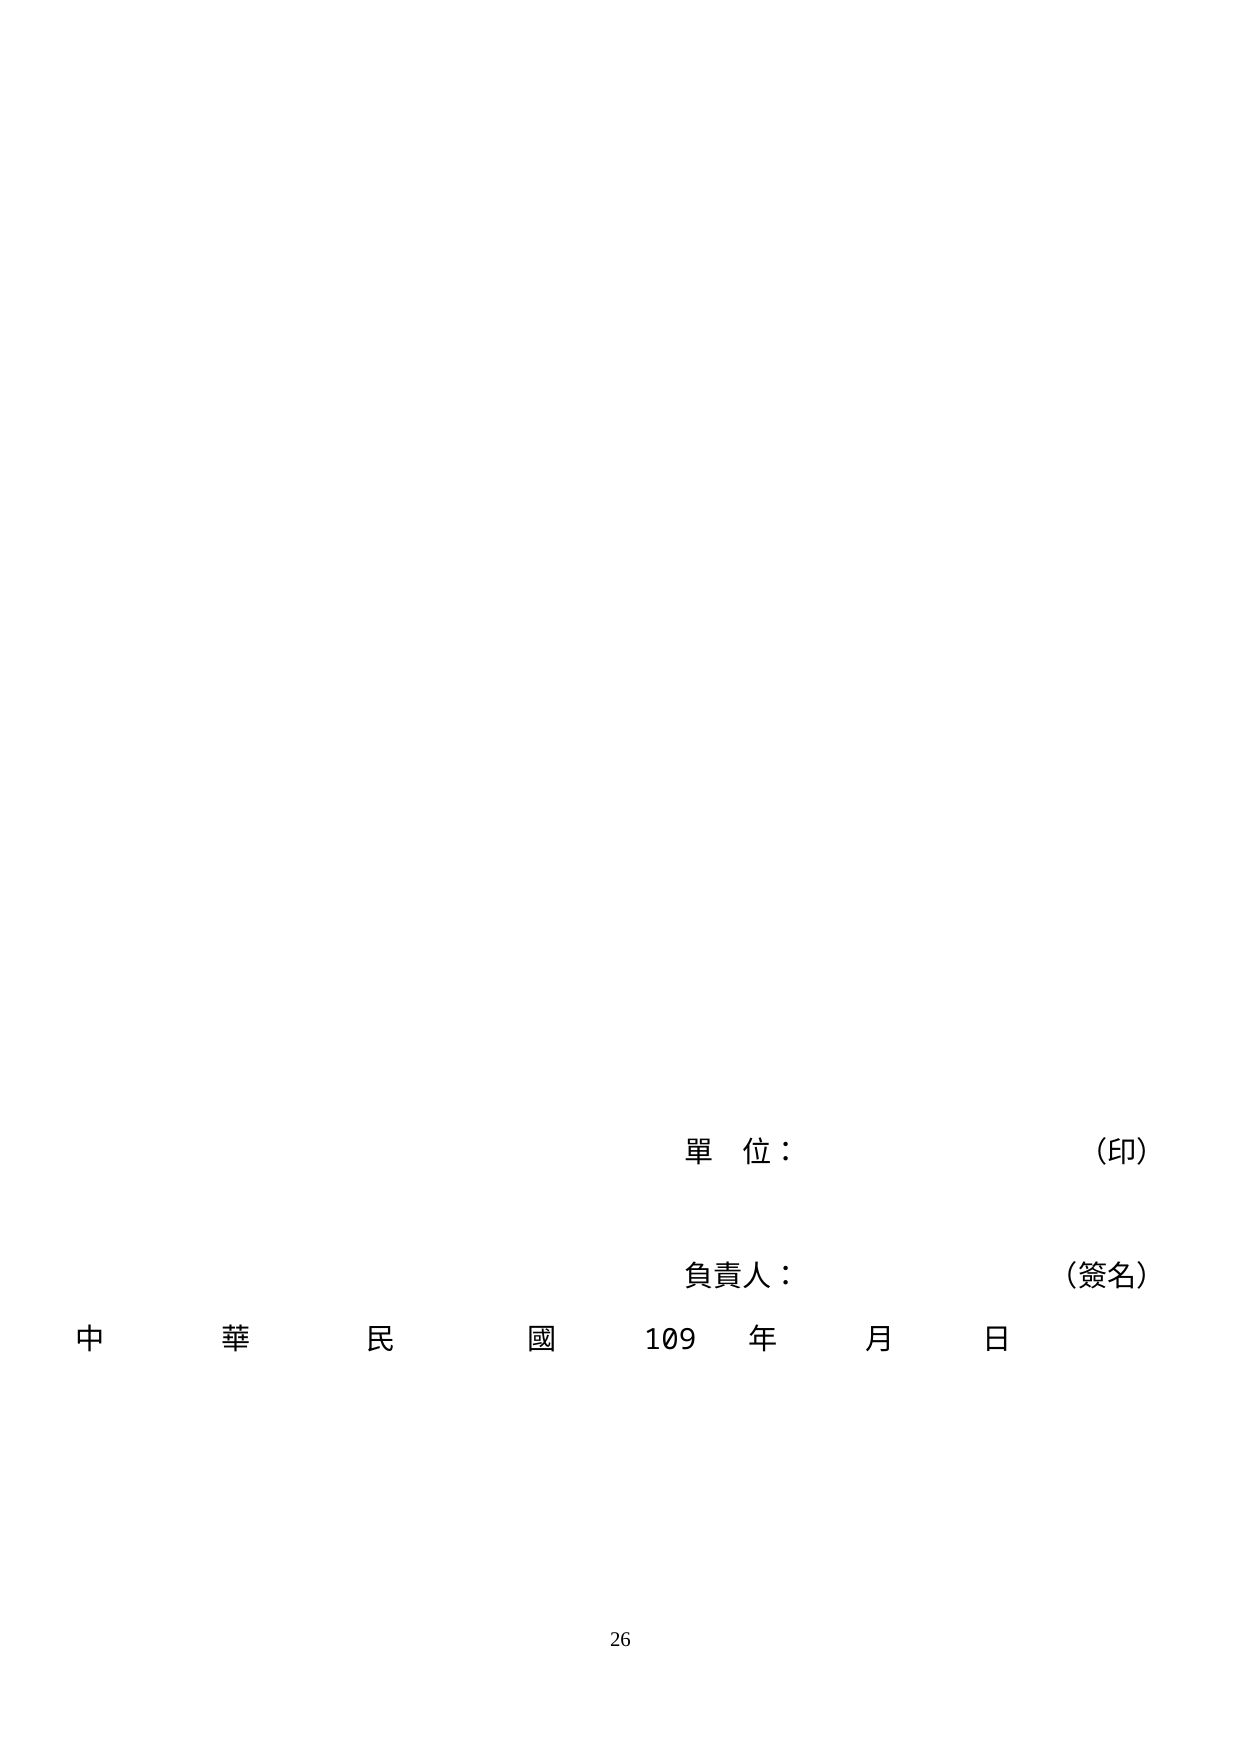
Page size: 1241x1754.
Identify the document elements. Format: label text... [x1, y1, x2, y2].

text 中 華 民 國 109 年 月 日 [75, 1295, 1165, 1358]
text 單 位： （印） [75, 1108, 1165, 1170]
text 負責人： （簽名） [75, 1233, 1165, 1295]
